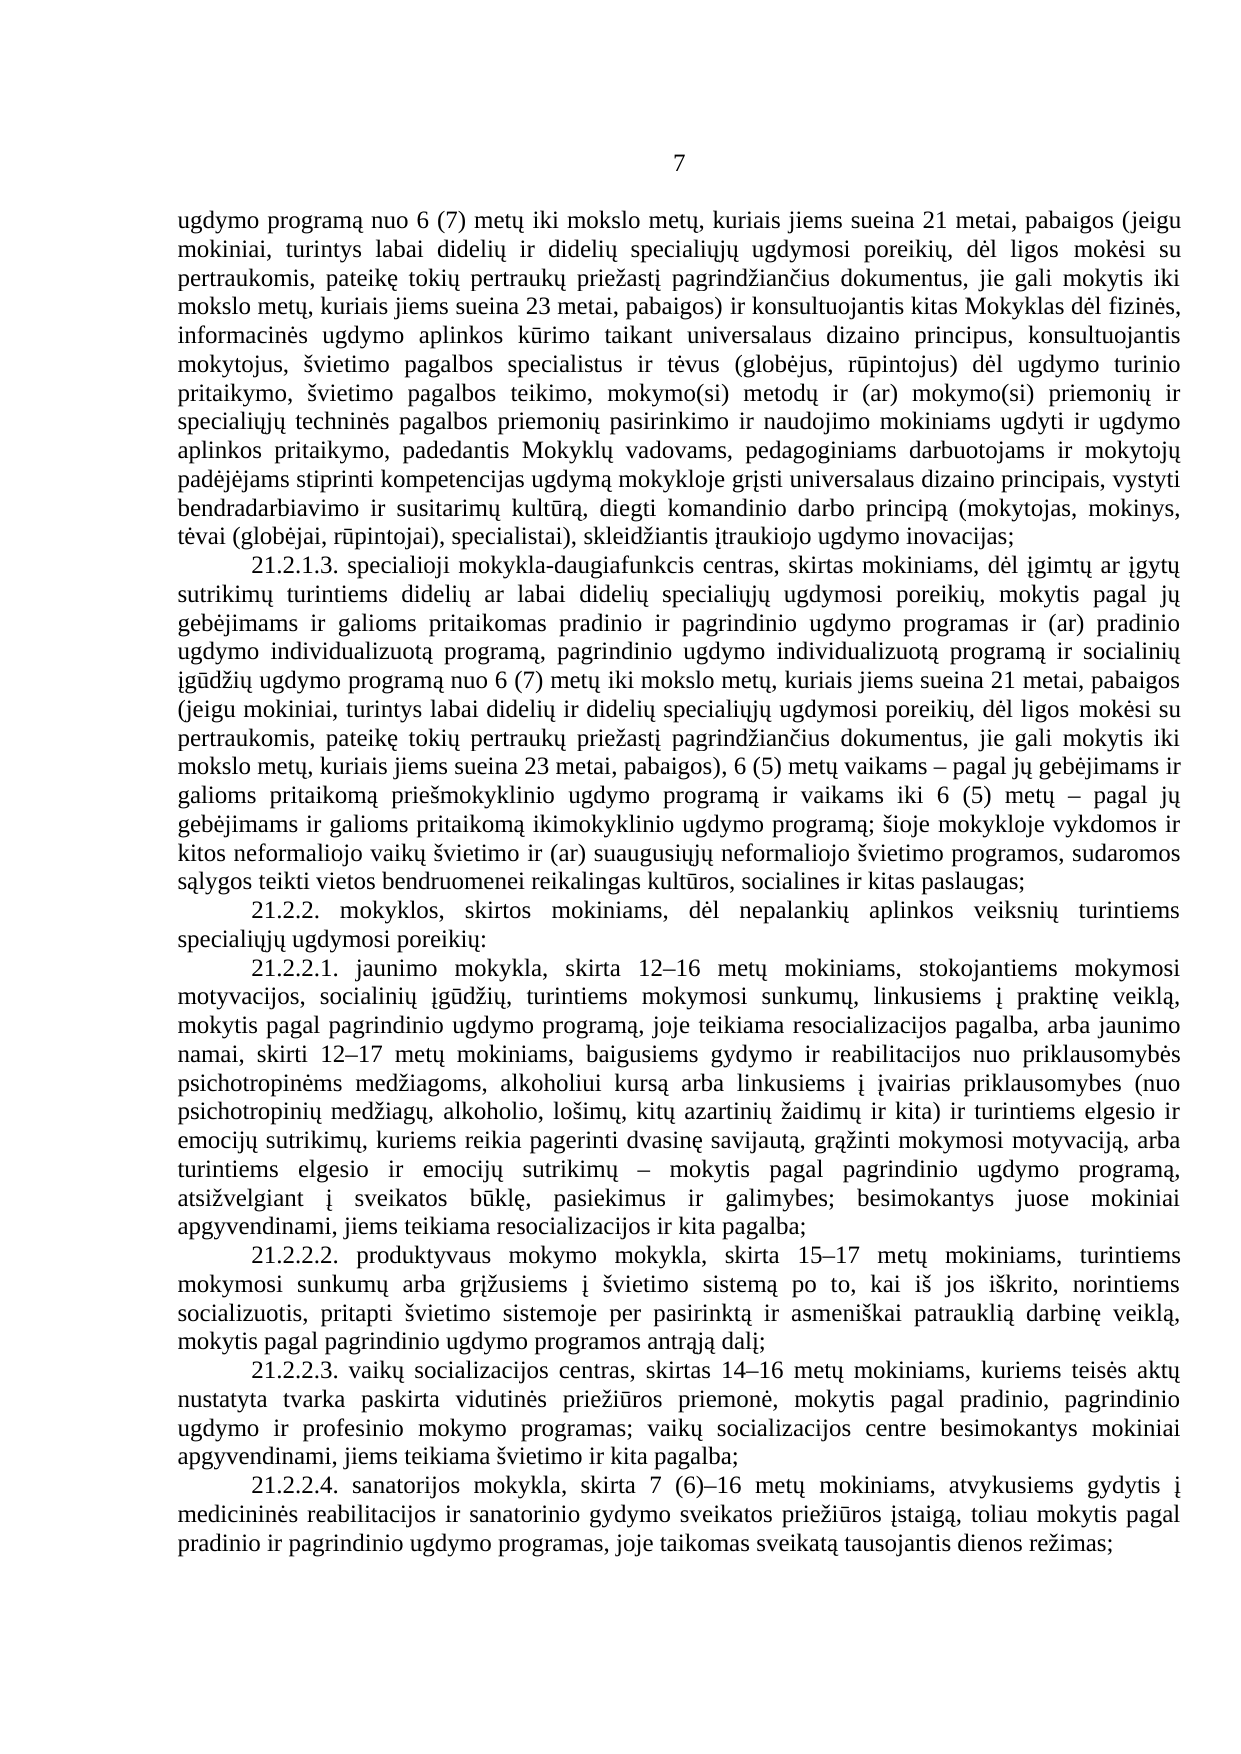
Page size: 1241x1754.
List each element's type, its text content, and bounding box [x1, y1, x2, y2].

text 21.2.2.1. jaunimo mokykla, skirta 12–16 metų mokiniams, stokojantiems mokymosi motyvacijos, socialinių įgūdžių, turintiems mokymosi sunkumų, linkusiems į praktinę veiklą, mokytis pagal pagrindinio ugdymo programą, joje teikiama resocializacijos pagalba, arba jaunimo namai, skirti 12–17 metų mokiniams, baigusiems gydymo ir reabilitacijos nuo priklausomybės psichotropinėms medžiagoms, alkoholiui kursą arba linkusiems į įvairias priklausomybes (nuo psichotropinių medžiagų, alkoholio, lošimų, kitų azartinių žaidimų ir kita) ir turintiems elgesio ir emocijų sutrikimų, kuriems reikia pagerinti dvasinę savijautą, grąžinti mokymosi motyvaciją, arba turintiems elgesio ir emocijų sutrikimų – mokytis pagal pagrindinio ugdymo programą, atsižvelgiant į sveikatos būklę, pasiekimus ir galimybes; besimokantys juose mokiniai apgyvendinami, jiems teikiama resocializacijos ir kita pagalba; [177, 953, 1181, 1240]
text 21.2.2.2. produktyvaus mokymo mokykla, skirta 15–17 metų mokiniams, turintiems mokymosi sunkumų arba grįžusiems į švietimo sistemą po to, kai iš jos iškrito, norintiems socializuotis, pritapti švietimo sistemoje per pasirinktą ir asmeniškai patrauklią darbinę veiklą, mokytis pagal pagrindinio ugdymo programos antrąją dalį; [177, 1240, 1181, 1355]
text 21.2.2. mokyklos, skirtos mokiniams, dėl nepalankių aplinkos veiksnių turintiems specialiųjų ugdymosi poreikių: [177, 895, 1181, 953]
text ugdymo programą nuo 6 (7) metų iki mokslo metų, kuriais jiems sueina 21 metai, pabaigos (jeigu mokiniai, turintys labai didelių ir didelių specialiųjų ugdymosi poreikių, dėl ligos mokėsi su pertraukomis, pateikę tokių pertraukų priežastį pagrindžiančius dokumentus, jie gali mokytis iki mokslo metų, kuriais jiems sueina 23 metai, pabaigos) ir konsultuojantis kitas Mokyklas dėl fizinės, informacinės ugdymo aplinkos kūrimo taikant universalaus dizaino principus, konsultuojantis mokytojus, švietimo pagalbos specialistus ir tėvus (globėjus, rūpintojus) dėl ugdymo turinio pritaikymo, švietimo pagalbos teikimo, mokymo(si) metodų ir (ar) mokymo(si) priemonių ir specialiųjų techninės pagalbos priemonių pasirinkimo ir naudojimo mokiniams ugdyti ir ugdymo aplinkos pritaikymo, padedantis Mokyklų vadovams, pedagoginiams darbuotojams ir mokytojų padėjėjams stiprinti kompetencijas ugdymą mokykloje grįsti universalaus dizaino principais, vystyti bendradarbiavimo ir susitarimų kultūrą, diegti komandinio darbo principą (mokytojas, mokinys, tėvai (globėjai, rūpintojai), specialistai), skleidžiantis įtraukiojo ugdymo inovacijas; [177, 205, 1181, 550]
text 21.2.2.3. vaikų socializacijos centras, skirtas 14–16 metų mokiniams, kuriems teisės aktų nustatyta tvarka paskirta vidutinės priežiūros priemonė, mokytis pagal pradinio, pagrindinio ugdymo ir profesinio mokymo programas; vaikų socializacijos centre besimokantys mokiniai apgyvendinami, jiems teikiama švietimo ir kita pagalba; [177, 1355, 1181, 1470]
text 21.2.2.4. sanatorijos mokykla, skirta 7 (6)–16 metų mokiniams, atvykusiems gydytis į medicininės reabilitacijos ir sanatorinio gydymo sveikatos priežiūros įstaigą, toliau mokytis pagal pradinio ir pagrindinio ugdymo programas, joje taikomas sveikatą tausojantis dienos režimas; [177, 1470, 1181, 1556]
text 21.2.1.3. specialioji mokykla-daugiafunkcis centras, skirtas mokiniams, dėl įgimtų ar įgytų sutrikimų turintiems didelių ar labai didelių specialiųjų ugdymosi poreikių, mokytis pagal jų gebėjimams ir galioms pritaikomas pradinio ir pagrindinio ugdymo programas ir (ar) pradinio ugdymo individualizuotą programą, pagrindinio ugdymo individualizuotą programą ir socialinių įgūdžių ugdymo programą nuo 6 (7) metų iki mokslo metų, kuriais jiems sueina 21 metai, pabaigos (jeigu mokiniai, turintys labai didelių ir didelių specialiųjų ugdymosi poreikių, dėl ligos mokėsi su pertraukomis, pateikę tokių pertraukų priežastį pagrindžiančius dokumentus, jie gali mokytis iki mokslo metų, kuriais jiems sueina 23 metai, pabaigos), 6 (5) metų vaikams – pagal jų gebėjimams ir galioms pritaikomą priešmokyklinio ugdymo programą ir vaikams iki 6 (5) metų – pagal jų gebėjimams ir galioms pritaikomą ikimokyklinio ugdymo programą; šioje mokykloje vykdomos ir kitos neformaliojo vaikų švietimo ir (ar) suaugusiųjų neformaliojo švietimo programos, sudaromos sąlygos teikti vietos bendruomenei reikalingas kultūros, socialines ir kitas paslaugas; [177, 550, 1181, 895]
